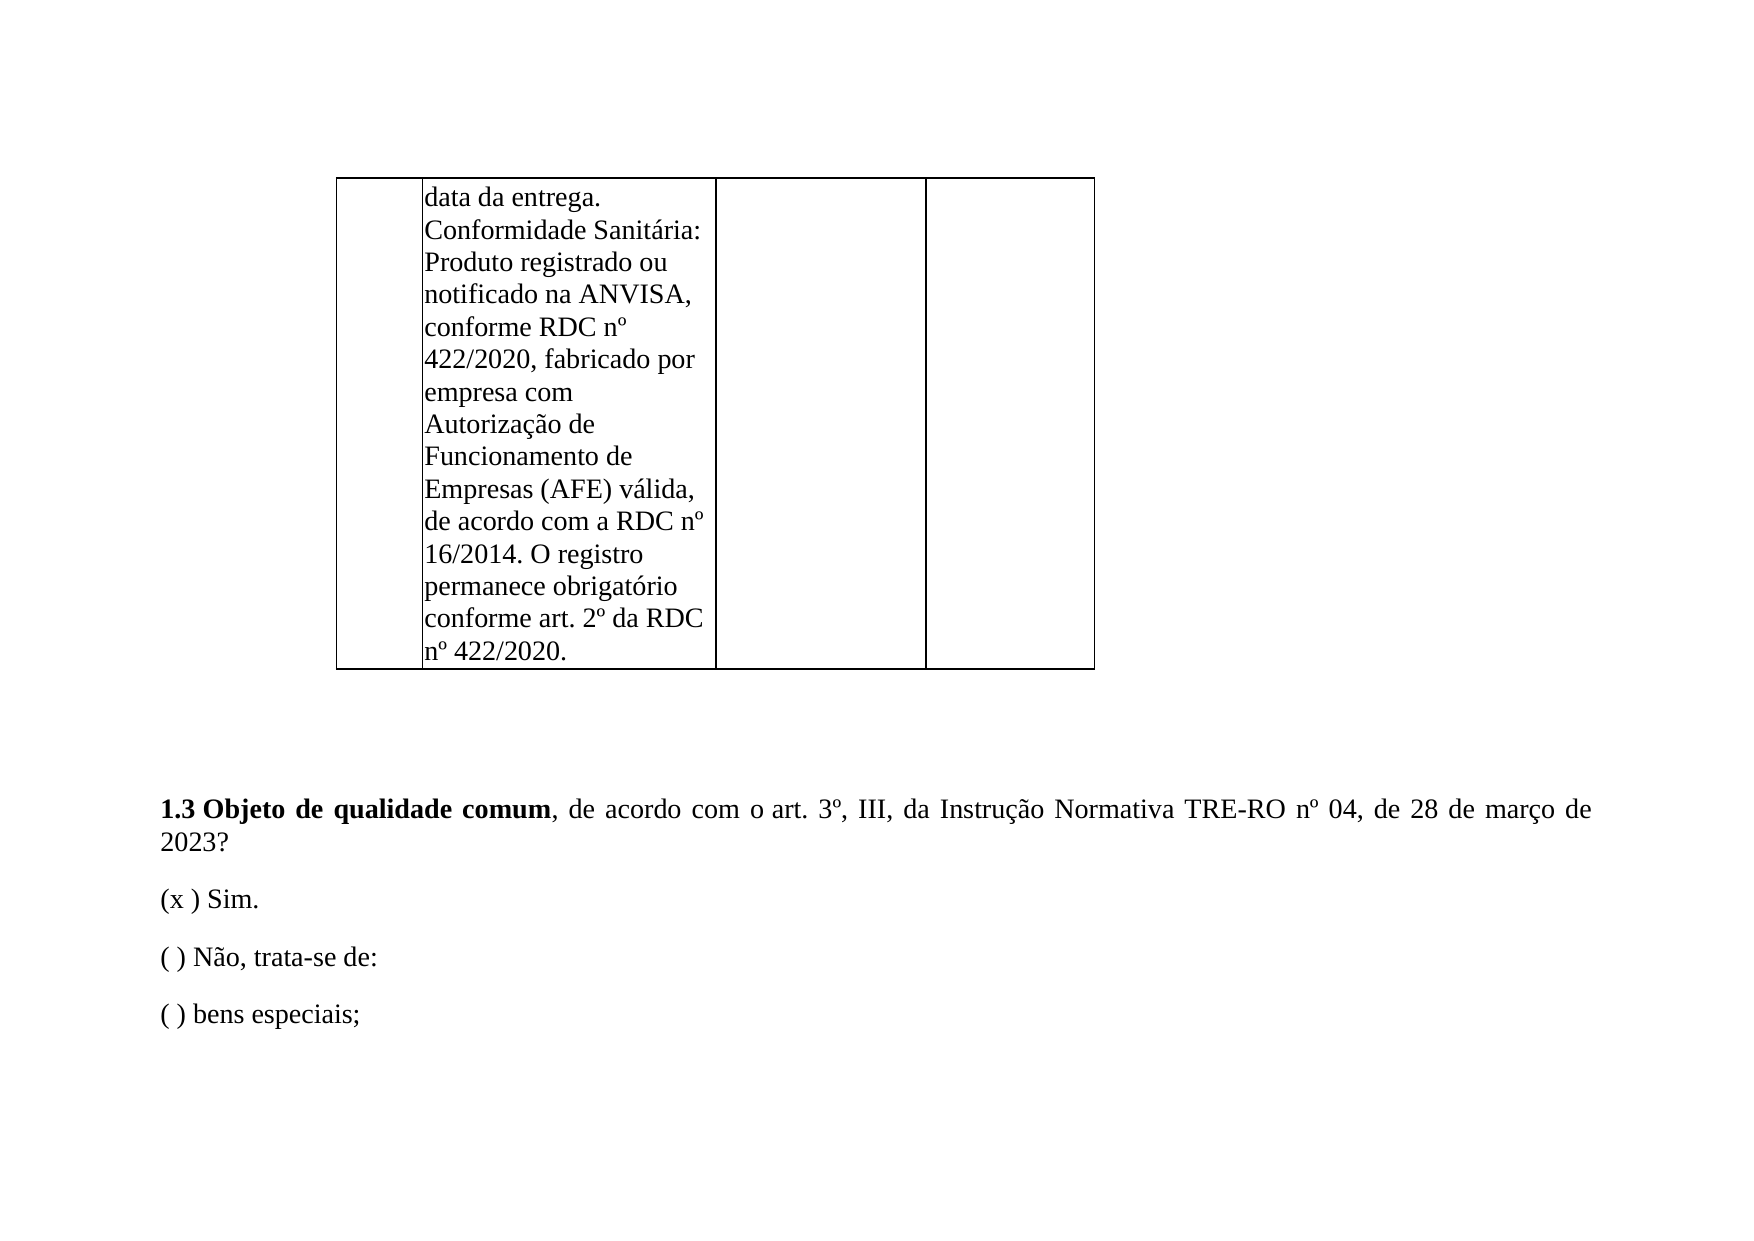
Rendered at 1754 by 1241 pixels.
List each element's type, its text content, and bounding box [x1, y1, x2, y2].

text 1.3 Objeto de qualidade comum, de acordo com o art. 3º, III, da Instrução Normativa TRE-RO nº 04, de 28 de março de 2023? [160, 792, 1594, 857]
table_cell [337, 179, 422, 668]
table_cell [927, 179, 1094, 668]
table_cell [717, 179, 925, 668]
text ( ) Não, trata-se de: [160, 940, 1594, 972]
table_cell data da entrega. Conformidade Sanitária: Produto registrado ou notificado na ANVISA, conforme RDC nº 422/2020, fabricado por empresa com Autorização de Funcionamento de Empresas (AFE) válida, de acordo com a RDC nº 16/2014. O registro permanece obrigatório conforme art. 2º da RDC nº 422/2020. [423, 179, 715, 668]
text (x ) Sim. [160, 882, 1594, 915]
text ( ) bens especiais; [160, 997, 1594, 1029]
